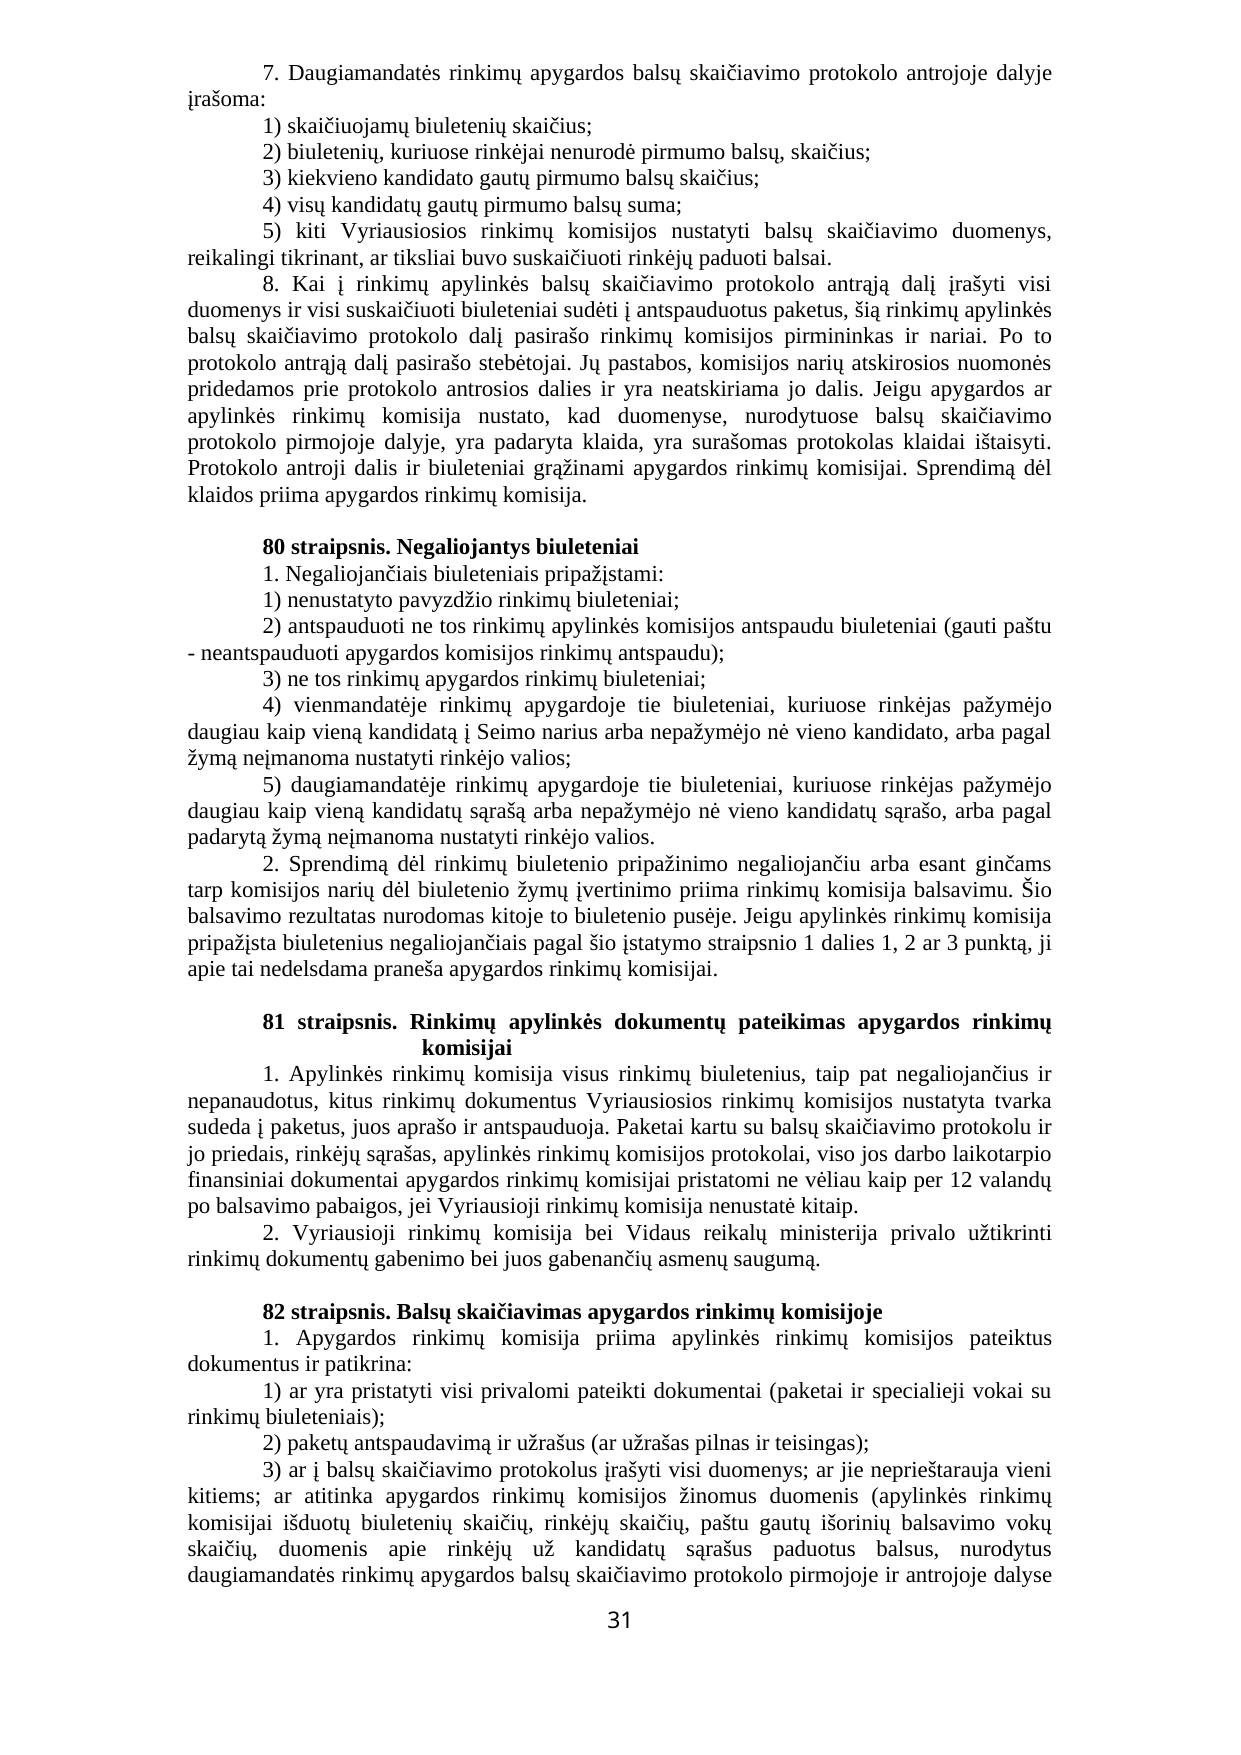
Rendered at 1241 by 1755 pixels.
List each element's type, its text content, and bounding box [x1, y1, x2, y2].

text 1) ar yra pristatyti visi privalomi pateikti dokumentai (paketai ir specialieji vokai su rinkimų biuleteniais); [187, 1377, 1053, 1429]
text 7. Daugiamandatės rinkimų apygardos balsų skaičiavimo protokolo antrojoje dalyje įrašoma: [187, 59, 1053, 112]
subtitle 82 straipsnis. Balsų skaičiavimas apygardos rinkimų komisijoje [187, 1298, 1053, 1324]
text 2) antspauduoti ne tos rinkimų apylinkės komisijos antspaudu biuleteniai (gauti paštu - neantspauduoti apygardos komisijos rinkimų antspaudu); [187, 612, 1053, 665]
text 4) visų kandidatų gautų pirmumo balsų suma; [187, 191, 1053, 217]
text 1) nenustatyto pavyzdžio rinkimų biuleteniai; [187, 586, 1053, 612]
text 1) skaičiuojamų biuletenių skaičius; [187, 112, 1053, 138]
text 4) vienmandatėje rinkimų apygardoje tie biuleteniai, kuriuose rinkėjas pažymėjo daugiau kaip vieną kandidatą į Seimo narius arba nepažymėjo nė vieno kandidato, arba pagal žymą neįmanoma nustatyti rinkėjo valios; [187, 692, 1053, 771]
text 1. Negaliojančiais biuleteniais pripažįstami: [187, 560, 1053, 586]
text 5) daugiamandatėje rinkimų apygardoje tie biuleteniai, kuriuose rinkėjas pažymėjo daugiau kaip vieną kandidatų sąrašą arba nepažymėjo nė vieno kandidatų sąrašo, arba pagal padarytą žymą neįmanoma nustatyti rinkėjo valios. [187, 771, 1053, 850]
text 3) ar į balsų skaičiavimo protokolus įrašyti visi duomenys; ar jie neprieštarauja vieni kitiems; ar atitinka apygardos rinkimų komisijos žinomus duomenis (apylinkės rinkimų komisijai išduotų biuletenių skaičių, rinkėjų skaičių, paštu gautų išorinių balsavimo vokų skaičių, duomenis apie rinkėjų už kandidatų sąrašus paduotus balsus, nurodytus daugiamandatės rinkimų apygardos balsų skaičiavimo protokolo pirmojoje ir antrojoje dalyse [187, 1456, 1053, 1588]
text 3) kiekvieno kandidato gautų pirmumo balsų skaičius; [187, 164, 1053, 191]
text 2. Sprendimą dėl rinkimų biuletenio pripažinimo negaliojančiu arba esant ginčams tarp komisijos narių dėl biuletenio žymų įvertinimo priima rinkimų komisija balsavimu. Šio balsavimo rezultatas nurodomas kitoje to biuletenio pusėje. Jeigu apylinkės rinkimų komisija pripažįsta biuletenius negaliojančiais pagal šio įstatymo straipsnio 1 dalies 1, 2 ar 3 punktą, ji apie tai nedelsdama praneša apygardos rinkimų komisijai. [187, 850, 1053, 981]
text 2. Vyriausioji rinkimų komisija bei Vidaus reikalų ministerija privalo užtikrinti rinkimų dokumentų gabenimo bei juos gabenančių asmenų saugumą. [187, 1219, 1053, 1271]
subtitle 81 straipsnis. Rinkimų apylinkės dokumentų pateikimas apygardos rinkimų komisijai [262, 1008, 1053, 1061]
subtitle 80 straipsnis. Negaliojantys biuleteniai [187, 533, 1053, 560]
text 3) ne tos rinkimų apygardos rinkimų biuleteniai; [187, 665, 1053, 692]
text 1. Apylinkės rinkimų komisija visus rinkimų biuletenius, taip pat negaliojančius ir nepanaudotus, kitus rinkimų dokumentus Vyriausiosios rinkimų komisijos nustatyta tvarka sudeda į paketus, juos aprašo ir antspauduoja. Paketai kartu su balsų skaičiavimo protokolu ir jo priedais, rinkėjų sąrašas, apylinkės rinkimų komisijos protokolai, viso jos darbo laikotarpio finansiniai dokumentai apygardos rinkimų komisijai pristatomi ne vėliau kaip per 12 valandų po balsavimo pabaigos, jei Vyriausioji rinkimų komisija nenustatė kitaip. [187, 1061, 1053, 1219]
text 1. Apygardos rinkimų komisija priima apylinkės rinkimų komisijos pateiktus dokumentus ir patikrina: [187, 1324, 1053, 1377]
text 8. Kai į rinkimų apylinkės balsų skaičiavimo protokolo antrąją dalį įrašyti visi duomenys ir visi suskaičiuoti biuleteniai sudėti į antspauduotus paketus, šią rinkimų apylinkės balsų skaičiavimo protokolo dalį pasirašo rinkimų komisijos pirmininkas ir nariai. Po to protokolo antrąją dalį pasirašo stebėtojai. Jų pastabos, komisijos narių atskirosios nuomonės pridedamos prie protokolo antrosios dalies ir yra neatskiriama jo dalis. Jeigu apygardos ar apylinkės rinkimų komisija nustato, kad duomenyse, nurodytuose balsų skaičiavimo protokolo pirmojoje dalyje, yra padaryta klaida, yra surašomas protokolas klaidai ištaisyti. Protokolo antroji dalis ir biuleteniai grąžinami apygardos rinkimų komisijai. Sprendimą dėl klaidos priima apygardos rinkimų komisija. [187, 270, 1053, 507]
text 2) paketų antspaudavimą ir užrašus (ar užrašas pilnas ir teisingas); [187, 1429, 1053, 1456]
text 5) kiti Vyriausiosios rinkimų komisijos nustatyti balsų skaičiavimo duomenys, reikalingi tikrinant, ar tiksliai buvo suskaičiuoti rinkėjų paduoti balsai. [187, 217, 1053, 270]
text 2) biuletenių, kuriuose rinkėjai nenurodė pirmumo balsų, skaičius; [187, 138, 1053, 164]
